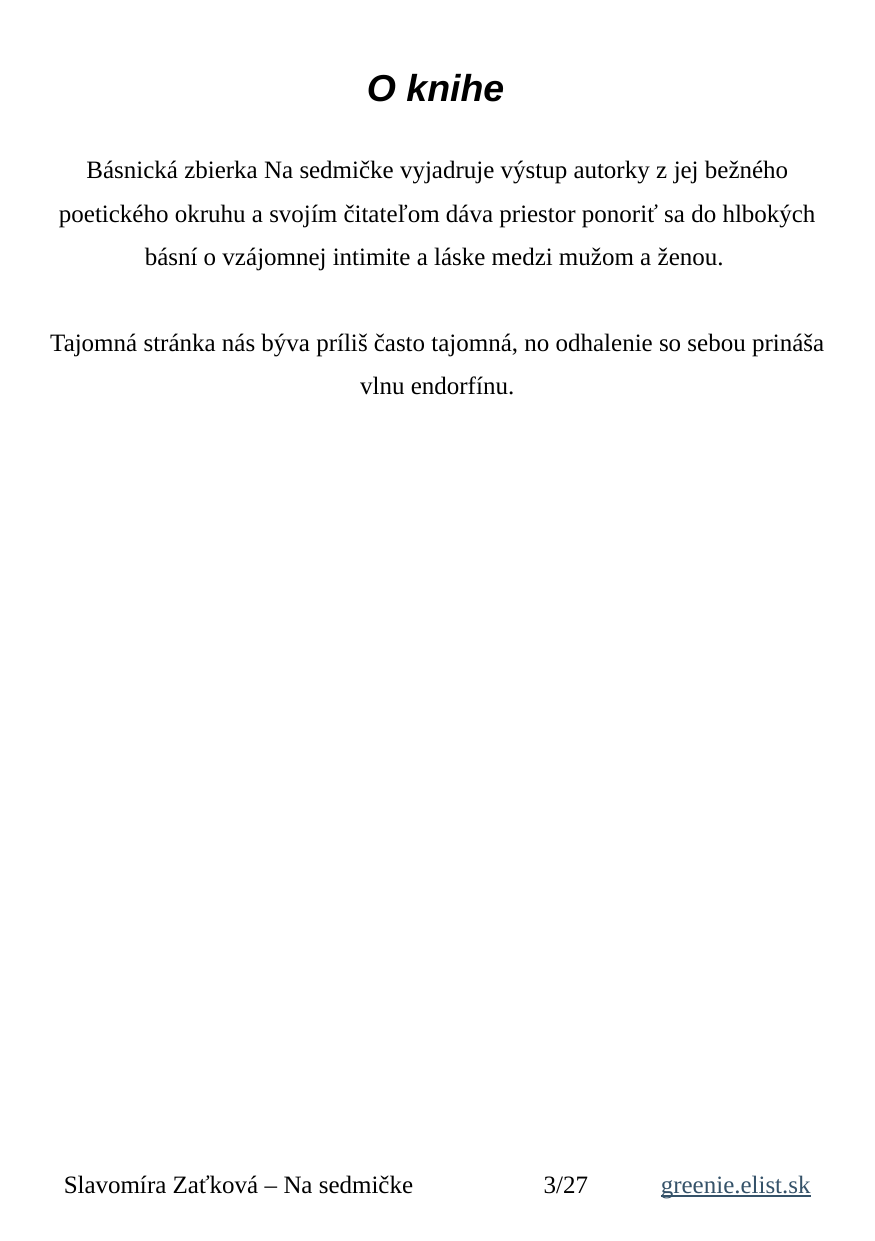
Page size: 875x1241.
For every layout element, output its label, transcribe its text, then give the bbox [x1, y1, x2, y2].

subtitle O knihe [41, 66, 833, 109]
text Tajomná stránka nás býva príliš často tajomná, no odhalenie so sebou prináša vlnu endorfínu. [41, 328, 833, 400]
text Básnická zbierka Na sedmičke vyjadruje výstup autorky z jej bežného poetického okruhu a svojím čitateľom dáva priestor ponoriť sa do hlbokých básní o vzájomnej intimite a láske medzi mužom a ženou. [41, 156, 833, 314]
